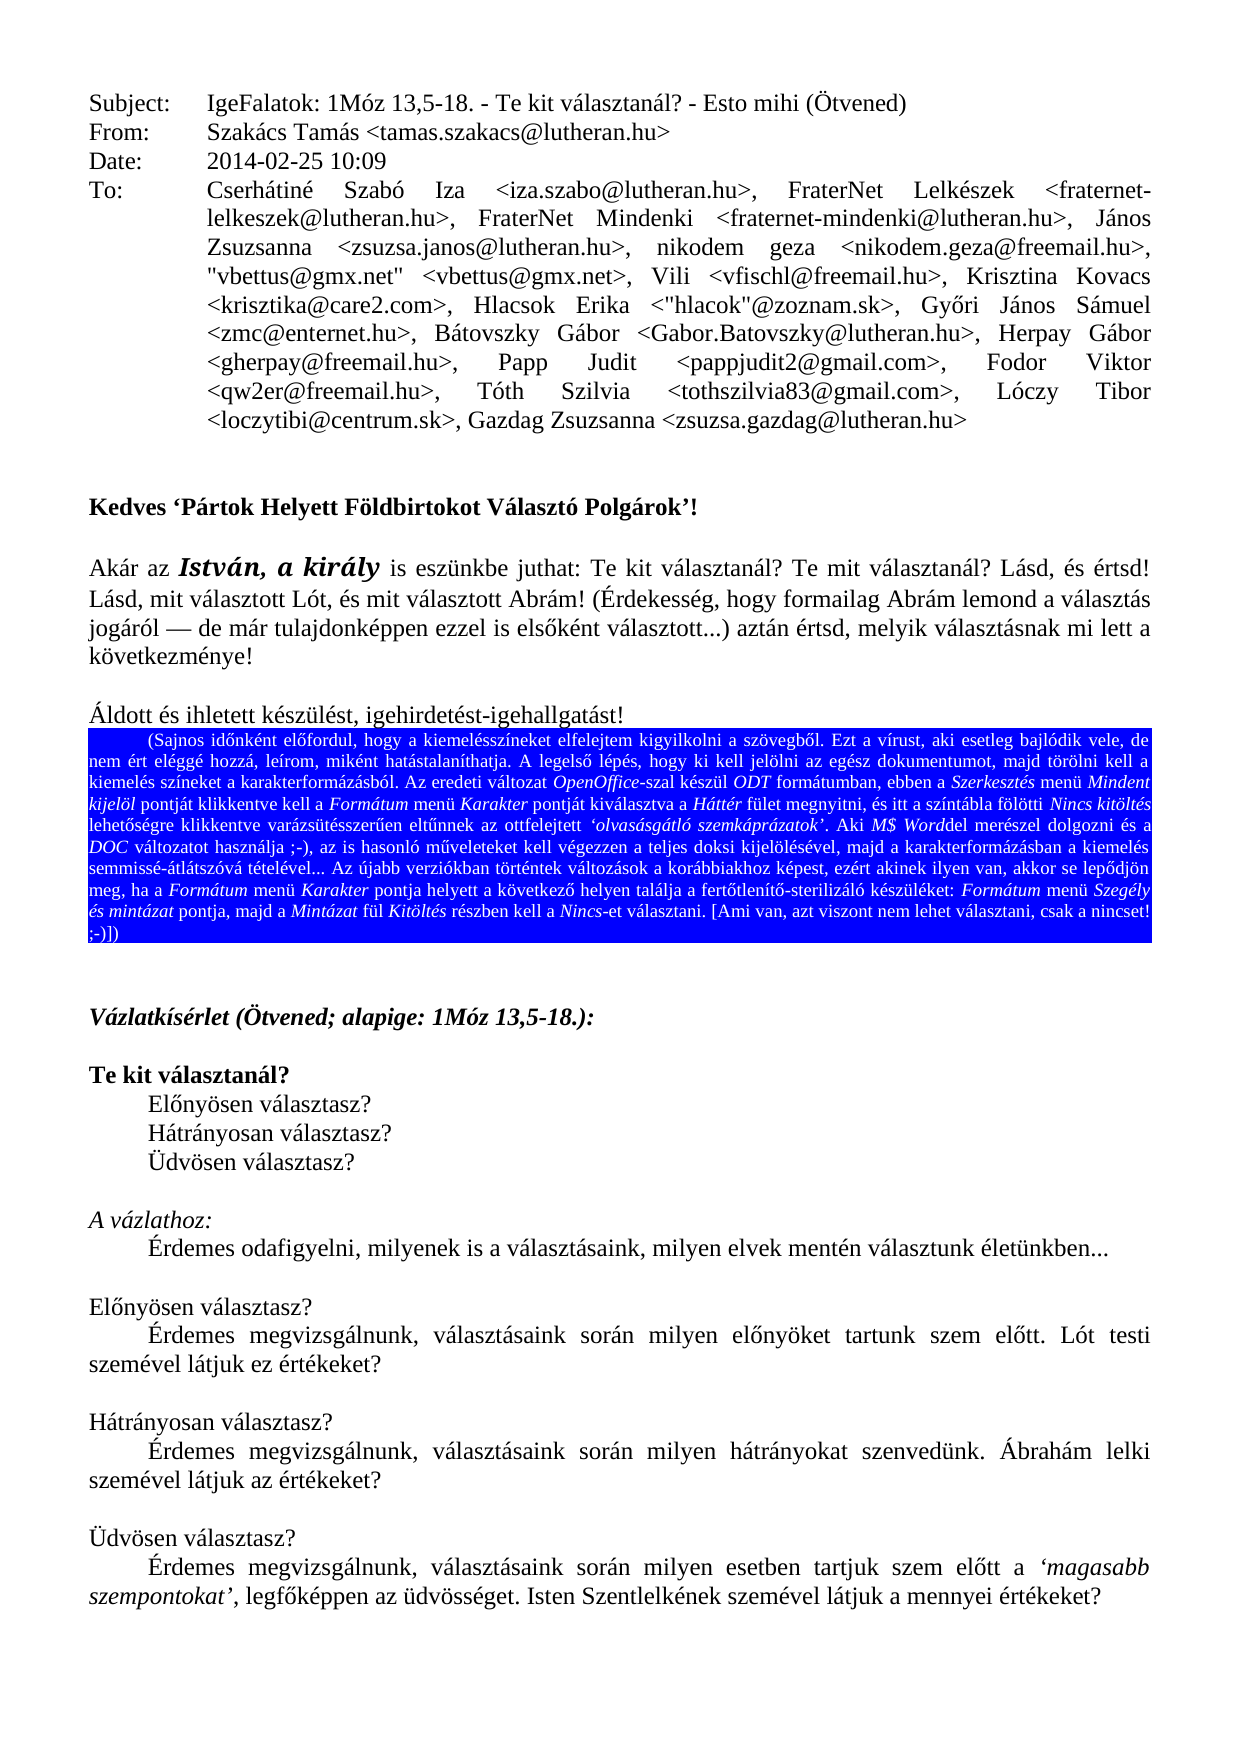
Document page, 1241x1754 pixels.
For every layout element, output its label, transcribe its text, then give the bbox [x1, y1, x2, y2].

text Hátrányosan választasz? [88, 1118, 1152, 1147]
text From: Szakács Tamás <tamas.szakacs@lutheran.hu> [88, 117, 1152, 146]
text Date: 2014-02-25 10:09 [88, 146, 1152, 175]
text Üdvösen választasz? [88, 1523, 1152, 1552]
text Hátrányosan választasz? [88, 1407, 1152, 1436]
text Érdemes megvizsgálnunk, választásaink során milyen előnyöket tartunk szem előtt. Lót testi szemével látjuk ez értékeket? [88, 1321, 1152, 1378]
text Érdemes megvizsgálnunk, választásaink során milyen esetben tartjuk szem előtt a ‘magasabb szempontokat’, legfőképpen az üdvösséget. Isten Szentlelkének szemével látjuk a mennyei értékeket? [88, 1552, 1152, 1609]
text A vázlathoz: [88, 1205, 1152, 1233]
text Akár az István, a király is eszünkbe juthat: Te kit választanál? Te mit választanál? Lásd, és értsd! Lásd, mit választott Lót, és mit választott Abrám! (Érdekesség, hogy formailag Abrám lemond a választás jogáról ― de már tulajdonképpen ezzel is elsőként választott...) aztán értsd, melyik választásnak mi lett a következménye! [88, 550, 1152, 670]
text Előnyösen választasz? [88, 1089, 1152, 1118]
text Subject: IgeFalatok: 1Móz 13,5-18. - Te kit választanál? - Esto mihi (Ötvened) [88, 88, 1152, 117]
subtitle Kedves ‘Pártok Helyett Földbirtokot Választó Polgárok’! [88, 492, 1152, 521]
text Üdvösen választasz? [88, 1147, 1152, 1175]
text Előnyösen választasz? [88, 1292, 1152, 1321]
text Vázlatkísérlet (Ötvened; alapige: 1Móz 13,5-18.): [88, 1002, 1152, 1031]
text Te kit választanál? [88, 1060, 1152, 1089]
text Érdemes megvizsgálnunk, választásaink során milyen hátrányokat szenvedünk. Ábrahám lelki szemével látjuk az értékeket? [88, 1436, 1152, 1494]
text (Sajnos időnként előfordul, hogy a kiemelésszíneket elfelejtem kigyilkolni a szövegből. Ezt a vírust, aki esetleg bajlódik vele, de nem ért eléggé hozzá, leírom, miként hatástalaníthatja. A legelső lépés, hogy ki kell jelölni az egész dokumentumot, majd törölni kell a kiemelés színeket a karakterformázásból. Az eredeti változat OpenOffice-szal készül ODT formátumban, ebben a Szerkesztés menü Mindent kijelöl pontját klikkentve kell a Formátum menü Karakter pontját kiválasztva a Háttér fület megnyitni, és itt a színtábla fölötti Nincs kitöltés lehetőségre klikkentve varázsütésszerűen eltűnnek az ottfelejtett ‘olvasásgátló szemkáprázatok’. Aki M$ Worddel merészel dolgozni és a DOC változatot használja ;‑), az is hasonló műveleteket kell végezzen a teljes doksi kijelölésével, majd a karakterformázásban a kiemelés semmissé-átlátszóvá tételével... Az újabb verziókban történtek változások a korábbiakhoz képest, ezért akinek ilyen van, akkor se lepődjön meg, ha a Formátum menü Karakter pontja helyett a következő helyen találja a fertőtlenítő-sterilizáló készüléket: Formátum menü Szegély és mintázat pontja, majd a Mintázat fül Kitöltés részben kell a Nincs-et választani. [Ami van, azt viszont nem lehet választani, csak a nincset! ;‑)]) [88, 728, 1152, 943]
text Áldott és ihletett készülést, igehirdetést-igehallgatást! [88, 700, 1152, 728]
text Érdemes odafigyelni, milyenek is a választásaink, milyen elvek mentén választunk életünkben... [88, 1233, 1152, 1262]
text To: Cserhátiné Szabó Iza <iza.szabo@lutheran.hu>, FraterNet Lelkészek <fraternet-lelkeszek@lutheran.hu>, FraterNet Mindenki <fraternet-mindenki@lutheran.hu>, János Zsuzsanna <zsuzsa.janos@lutheran.hu>, nikodem geza <nikodem.geza@freemail.hu>, "vbettus@gmx.net" <vbettus@gmx.net>, Vili <vfischl@freemail.hu>, Krisztina Kovacs <krisztika@care2.com>, Hlacsok Erika <"hlacok"@zoznam.sk>, Győri János Sámuel <zmc@enternet.hu>, Bátovszky Gábor <Gabor.Batovszky@lutheran.hu>, Herpay Gábor <gherpay@freemail.hu>, Papp Judit <pappjudit2@gmail.com>, Fodor Viktor <qw2er@freemail.hu>, Tóth Szilvia <tothszilvia83@gmail.com>, Lóczy Tibor <loczytibi@centrum.sk>, Gazdag Zsuzsanna <zsuzsa.gazdag@lutheran.hu> [88, 175, 1152, 433]
